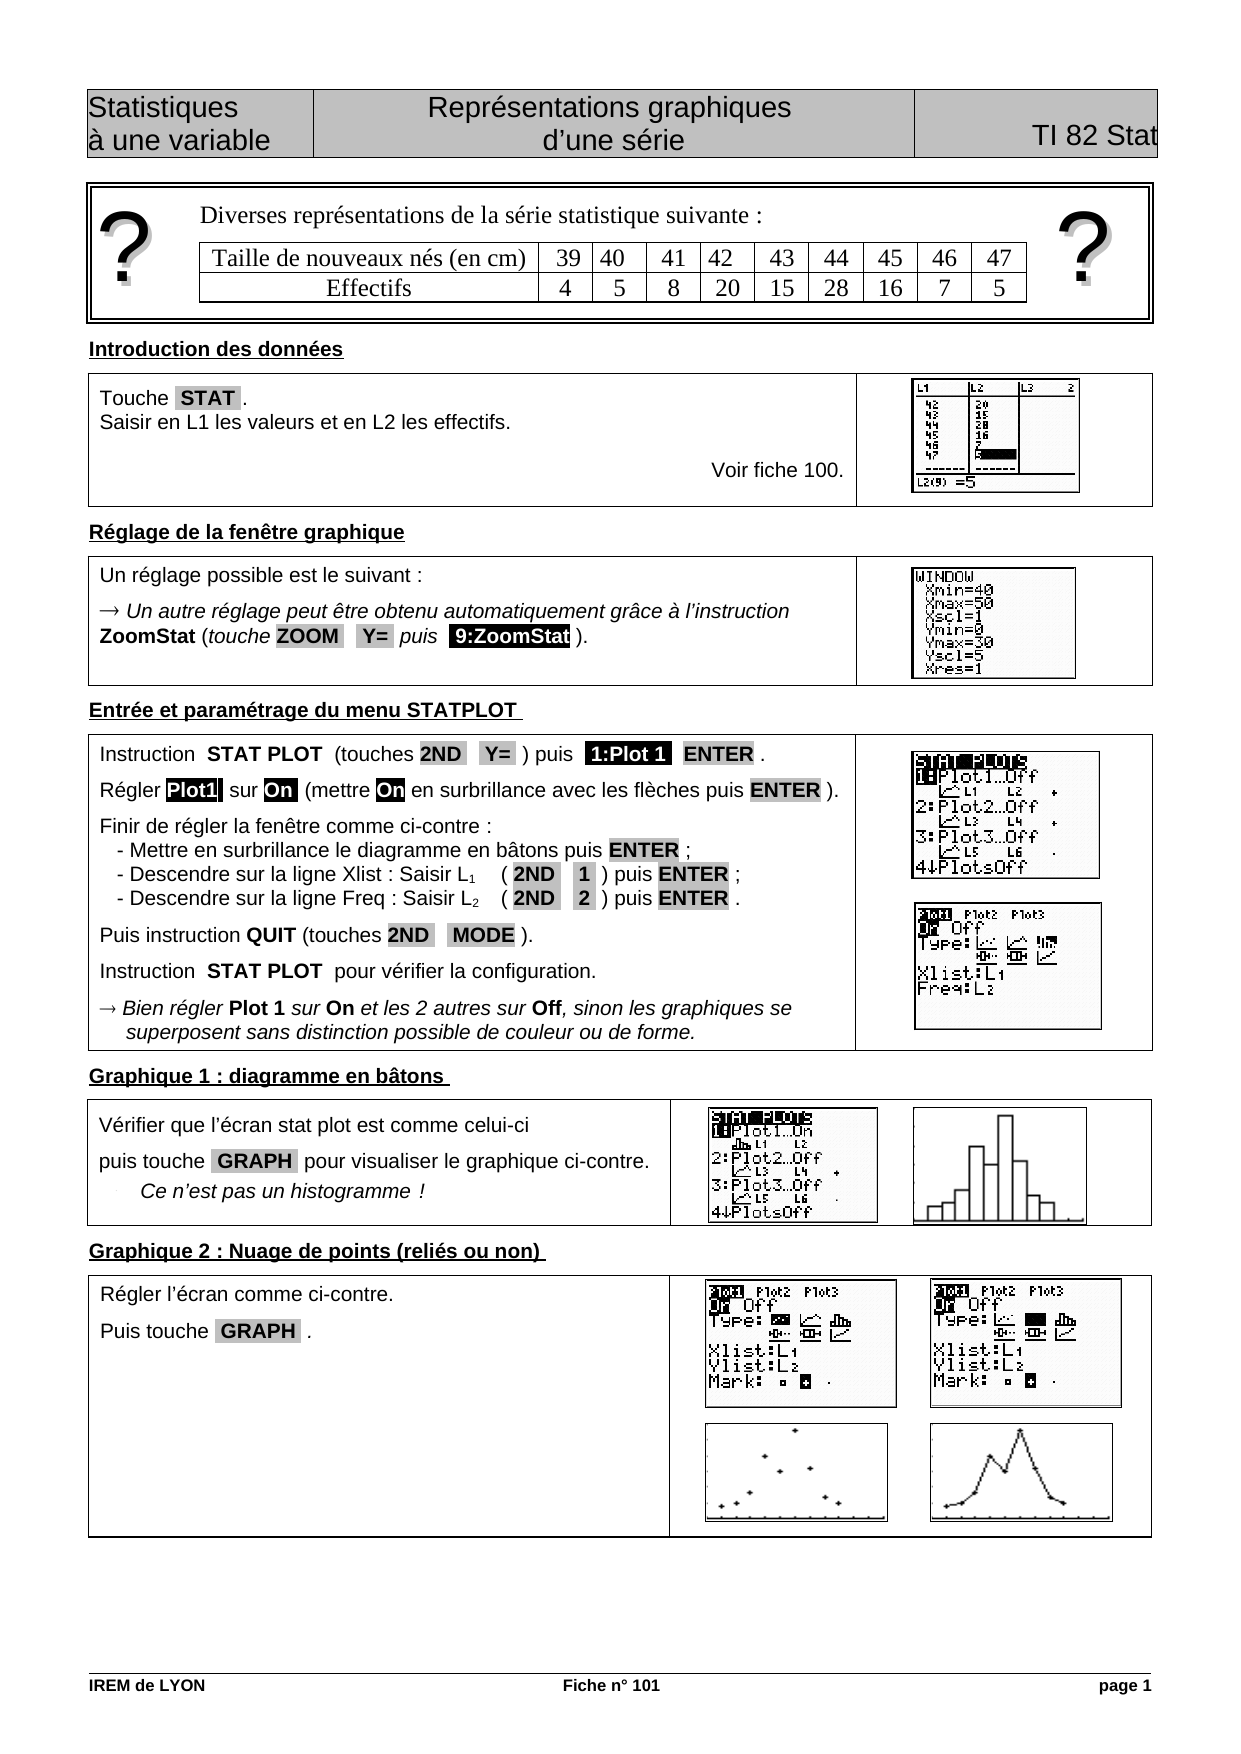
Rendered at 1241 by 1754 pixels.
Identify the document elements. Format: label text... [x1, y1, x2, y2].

table_header 42 [701, 243, 754, 272]
picture [709, 1108, 877, 1222]
table_cell 5 [972, 273, 1026, 301]
table_cell 4 [539, 273, 592, 301]
table_cell Effectifs [200, 273, 538, 301]
table_header [1087, 1109, 1151, 1225]
table_cell 7 [918, 273, 971, 301]
table_cell 16 [864, 273, 917, 301]
table_cell 8 [647, 273, 700, 301]
table_header 45 [864, 243, 917, 272]
text Entrée et paramétrage du menu STATPLOT [89, 698, 1151, 722]
table_header [671, 1109, 913, 1225]
text Réglage de la fenêtre graphique [89, 519, 1151, 543]
table_header 39 [539, 243, 592, 272]
table_header Régler l’écran comme ci-contre. Puis touche GRAPH . [89, 1276, 669, 1536]
table_cell 20 [701, 273, 754, 301]
table_header Statistiques à une variable [88, 90, 313, 157]
text Graphique 1 : diagramme en bâtons [89, 1063, 1151, 1087]
subtitle Introduction des données [89, 337, 1151, 361]
table_header Taille de nouveaux nés (en cm) [200, 243, 538, 272]
table_header [857, 557, 1152, 685]
table_header Instruction STAT PLOT (touches 2ND Y= ) puis .1:Plot 1 ENTER . Régler Plot1 sur On (mettre On en surbrillance avec les flèches puis ENTER ). Finir de régler la fenêtre comme ci-contre : - Mettre en surbrillance le diagramme en bâtons puis ENTER ; - Descendre sur la ligne Xlist : Saisir L1 ( 2ND 1 ) puis ENTER ; - Descendre sur la ligne Freq : Saisir L2 ( 2ND 2 ) puis ENTER . Puis instruction QUIT (touches 2ND MODE ). Instruction STAT PLOT pour vérifier la configuration.  Bien régler Plot 1 sur On et les 2 autres sur Off, sinon les graphiques se superposent sans distinction possible de couleur ou de forme. [89, 735, 855, 1050]
table_cell 15 [755, 273, 808, 301]
table_header 43 [755, 243, 808, 272]
table_header [671, 1100, 1151, 1108]
table_header 40 [593, 243, 646, 272]
table_header 44 [809, 243, 863, 272]
picture [913, 752, 1099, 878]
table_header Touche STAT . Saisir en L1 les valeurs et en L2 les effectifs. Voir fiche 100. [89, 374, 856, 506]
table_cell 28 [809, 273, 863, 301]
table_header ? [92, 188, 192, 318]
table_header Un réglage possible est le suivant :  Un autre réglage peut être obtenu automatiquement grâce à l’instruction ZoomStat (touche ZOOM Y= puis .9:ZoomStat ). [89, 557, 856, 685]
text Graphique 2 : Nuage de points (reliés ou non) [89, 1238, 1151, 1262]
table_header 41 [647, 243, 700, 272]
picture [914, 1108, 1086, 1224]
picture [915, 903, 1101, 1029]
picture [931, 1279, 1121, 1406]
table_header [670, 1280, 1151, 1536]
table_header [857, 374, 1152, 506]
picture [931, 1424, 1112, 1521]
picture [913, 379, 1079, 492]
table_header TI 82 Stat [915, 90, 1157, 157]
table_cell 5 [593, 273, 646, 301]
table_header Représentations graphiques d’une série [314, 90, 914, 157]
table_header Diverses représentations de la série statistique suivante : [192, 188, 1048, 318]
picture [913, 568, 1075, 678]
picture [706, 1280, 896, 1407]
table_header 47 [972, 243, 1026, 272]
table_header Vérifier que l’écran stat plot est comme celui-ci puis touche GRAPH pour visualiser le graphique ci-contre. Ce n’est pas un histogramme ! [88, 1100, 670, 1225]
table_header 46 [918, 243, 971, 272]
picture [706, 1424, 887, 1521]
table_header [856, 735, 1152, 1050]
table_header ? [1048, 188, 1148, 318]
